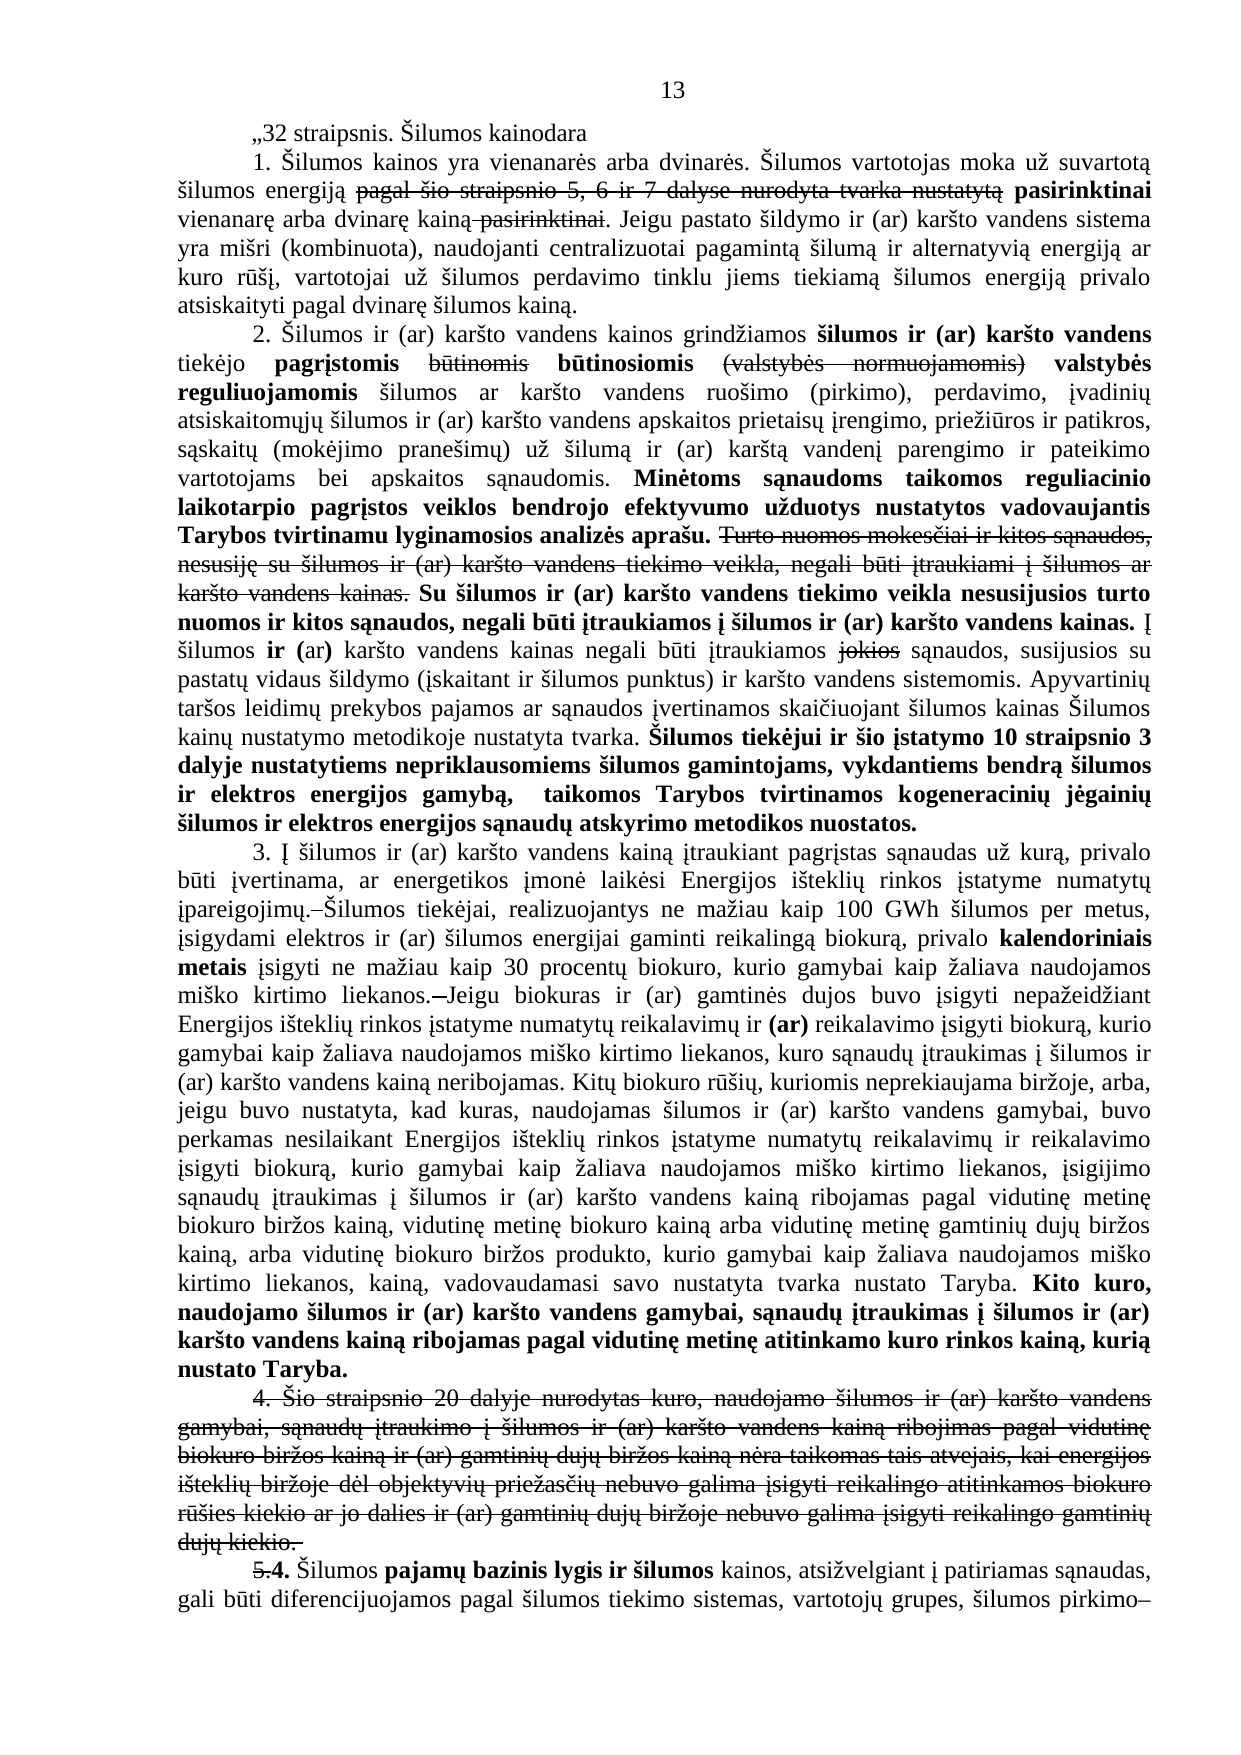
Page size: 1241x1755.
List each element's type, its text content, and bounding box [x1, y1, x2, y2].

text 5.4. Šilumos pajamų bazinis lygis ir šilumos kainos, atsižvelgiant į patiriamas sąnaudas, gali būti diferencijuojamos pagal šilumos tiekimo sistemas, vartotojų grupes, šilumos pirkimo– [177, 1556, 1152, 1613]
text 3. Į šilumos ir (ar) karšto vandens kainą įtraukiant pagrįstas sąnaudas už kurą, privalo būti įvertinama, ar energetikos įmonė laikėsi Energijos išteklių rinkos įstatyme numatytų įpareigojimų. Šilumos tiekėjai, realizuojantys ne mažiau kaip 100 GWh šilumos per metus, įsigydami elektros ir (ar) šilumos energijai gaminti reikalingą biokurą, privalo kalendoriniais metais įsigyti ne mažiau kaip 30 procentų biokuro, kurio gamybai kaip žaliava naudojamos miško kirtimo liekanos. Jeigu biokuras ir (ar) gamtinės dujos buvo įsigyti nepažeidžiant Energijos išteklių rinkos įstatyme numatytų reikalavimų ir (ar) reikalavimo įsigyti biokurą, kurio gamybai kaip žaliava naudojamos miško kirtimo liekanos, kuro sąnaudų įtraukimas į šilumos ir (ar) karšto vandens kainą neribojamas. Kitų biokuro rūšių, kuriomis neprekiaujama biržoje, arba, jeigu buvo nustatyta, kad kuras, naudojamas šilumos ir (ar) karšto vandens gamybai, buvo perkamas nesilaikant Energijos išteklių rinkos įstatyme numatytų reikalavimų ir reikalavimo įsigyti biokurą, kurio gamybai kaip žaliava naudojamos miško kirtimo liekanos, įsigijimo sąnaudų įtraukimas į šilumos ir (ar) karšto vandens kainą ribojamas pagal vidutinę metinę biokuro biržos kainą, vidutinę metinę biokuro kainą arba vidutinę metinę gamtinių dujų biržos kainą, arba vidutinę biokuro biržos produkto, kurio gamybai kaip žaliava naudojamos miško kirtimo liekanos, kainą, vadovaudamasi savo nustatyta tvarka nustato Taryba. Kito kuro, naudojamo šilumos ir (ar) karšto vandens gamybai, sąnaudų įtraukimas į šilumos ir (ar) karšto vandens kainą ribojamas pagal vidutinę metinę atitinkamo kuro rinkos kainą, kurią nustato Taryba. [177, 837, 1152, 1383]
text „32 straipsnis. Šilumos kainodara [177, 118, 1152, 147]
text 2. Šilumos ir (ar) karšto vandens kainos grindžiamos šilumos ir (ar) karšto vandens tiekėjo pagrįstomis būtinomis būtinosiomis (valstybės normuojamomis) valstybės reguliuojamomis šilumos ar karšto vandens ruošimo (pirkimo), perdavimo, įvadinių atsiskaitomųjų šilumos ir (ar) karšto vandens apskaitos prietaisų įrengimo, priežiūros ir patikros, sąskaitų (mokėjimo pranešimų) už šilumą ir (ar) karštą vandenį parengimo ir pateikimo vartotojams bei apskaitos sąnaudomis. Minėtoms sąnaudoms taikomos reguliacinio laikotarpio pagrįstos veiklos bendrojo efektyvumo užduotys nustatytos vadovaujantis Tarybos tvirtinamu lyginamosios analizės aprašu. Turto nuomos mokesčiai ir kitos sąnaudos, nesusiję su šilumos ir (ar) karšto vandens tiekimo veikla, negali būti įtraukiami į šilumos ar karšto vandens kainas. Su šilumos ir (ar) karšto vandens tiekimo veikla nesusijusios turto nuomos ir kitos sąnaudos, negali būti įtraukiamos į šilumos ir (ar) karšto vandens kainas. Į šilumos ir (ar) karšto vandens kainas negali būti įtraukiamos jokios sąnaudos, susijusios su pastatų vidaus šildymo (įskaitant ir šilumos punktus) ir karšto vandens sistemomis. Apyvartinių taršos leidimų prekybos pajamos ar sąnaudos įvertinamos skaičiuojant šilumos kainas Šilumos kainų nustatymo metodikoje nustatyta tvarka. Šilumos tiekėjui ir šio įstatymo 10 straipsnio 3 dalyje nustatytiems nepriklausomiems šilumos gamintojams, vykdantiems bendrą šilumos ir elektros energijos gamybą, taikomos Tarybos tvirtinamos kogeneracinių jėgainių šilumos ir elektros energijos sąnaudų atskyrimo metodikos nuostatos. [177, 566, 1152, 837]
text 1. Šilumos kainos yra vienanarės arba dvinarės. Šilumos vartotojas moka už suvartotą šilumos energiją pagal šio straipsnio 5, 6 ir 7 dalyse nurodyta tvarka nustatytą pasirinktinai vienanarę arba dvinarę kainą pasirinktinai. Jeigu pastato šildymo ir (ar) karšto vandens sistema yra mišri (kombinuota), naudojanti centralizuotai pagamintą šilumą ir alternatyvią energiją ar kuro rūšį, vartotojai už šilumos perdavimo tinklu jiems tiekiamą šilumos energiją privalo atsiskaityti pagal dvinarę šilumos kainą. [177, 147, 1152, 319]
text 2. Šilumos ir (ar) karšto vandens kainos grindžiamos šilumos ir (ar) karšto vandens tiekėjo pagrįstomis būtinomis būtinosiomis (valstybės normuojamomis) valstybės reguliuojamomis šilumos ar karšto vandens ruošimo (pirkimo), perdavimo, įvadinių atsiskaitomųjų šilumos ir (ar) karšto vandens apskaitos prietaisų įrengimo, priežiūros ir patikros, sąskaitų (mokėjimo pranešimų) už šilumą ir (ar) karštą vandenį parengimo ir pateikimo vartotojams bei apskaitos sąnaudomis. Minėtoms sąnaudoms taikomos reguliacinio laikotarpio pagrįstos veiklos bendrojo efektyvumo užduotys nustatytos vadovaujantis Tarybos tvirtinamu lyginamosios analizės aprašu. Turto nuomos mokesčiai ir kitos sąnaudos, nesusiję su šilumos ir (ar) karšto vandens tiekimo veikla, negali būti įtraukiami į šilumos ar karšto vandens kainas. Su šilumos ir (ar) karšto vandens tiekimo veikla nesusijusios turto nuomos ir kitos sąnaudos, negali būti įtraukiamos į šilumos ir (ar) karšto vandens kainas. Į šilumos ir (ar) karšto vandens kainas negali būti įtraukiamos jokios sąnaudos, susijusios su pastatų vidaus šildymo (įskaitant ir šilumos punktus) ir karšto vandens sistemomis. Apyvartinių taršos leidimų prekybos pajamos ar sąnaudos įvertinamos skaičiuojant šilumos kainas Šilumos kainų nustatymo metodikoje nustatyta tvarka. Šilumos tiekėjui ir šio įstatymo 10 straipsnio 3 dalyje nustatytiems nepriklausomiems šilumos gamintojams, vykdantiems bendrą šilumos ir elektros energijos gamybą, taikomos Tarybos tvirtinamos kogeneracinių jėgainių šilumos ir elektros energijos sąnaudų atskyrimo metodikos nuostatos. [177, 319, 1152, 565]
text 4. Šio straipsnio 20 dalyje nurodytas kuro, naudojamo šilumos ir (ar) karšto vandens gamybai, sąnaudų įtraukimo į šilumos ir (ar) karšto vandens kainą ribojimas pagal vidutinę biokuro biržos kainą ir (ar) gamtinių dujų biržos kainą nėra taikomas tais atvejais, kai energijos išteklių biržoje dėl objektyvių priežasčių nebuvo galima įsigyti reikalingo atitinkamos biokuro rūšies kiekio ar jo dalies ir (ar) gamtinių dujų biržoje nebuvo galima įsigyti reikalingo gamtinių dujų kiekio. [177, 1515, 1152, 1556]
text 4. Šio straipsnio 20 dalyje nurodytas kuro, naudojamo šilumos ir (ar) karšto vandens gamybai, sąnaudų įtraukimo į šilumos ir (ar) karšto vandens kainą ribojimas pagal vidutinę biokuro biržos kainą ir (ar) gamtinių dujų biržos kainą nėra taikomas tais atvejais, kai energijos išteklių biržoje dėl objektyvių priežasčių nebuvo galima įsigyti reikalingo atitinkamos biokuro rūšies kiekio ar jo dalies ir (ar) gamtinių dujų biržoje nebuvo galima įsigyti reikalingo gamtinių dujų kiekio. [177, 1486, 1152, 1514]
text 4. Šio straipsnio 20 dalyje nurodytas kuro, naudojamo šilumos ir (ar) karšto vandens gamybai, sąnaudų įtraukimo į šilumos ir (ar) karšto vandens kainą ribojimas pagal vidutinę biokuro biržos kainą ir (ar) gamtinių dujų biržos kainą nėra taikomas tais atvejais, kai energijos išteklių biržoje dėl objektyvių priežasčių nebuvo galima įsigyti reikalingo atitinkamos biokuro rūšies kiekio ar jo dalies ir (ar) gamtinių dujų biržoje nebuvo galima įsigyti reikalingo gamtinių dujų kiekio. [177, 1383, 1152, 1485]
